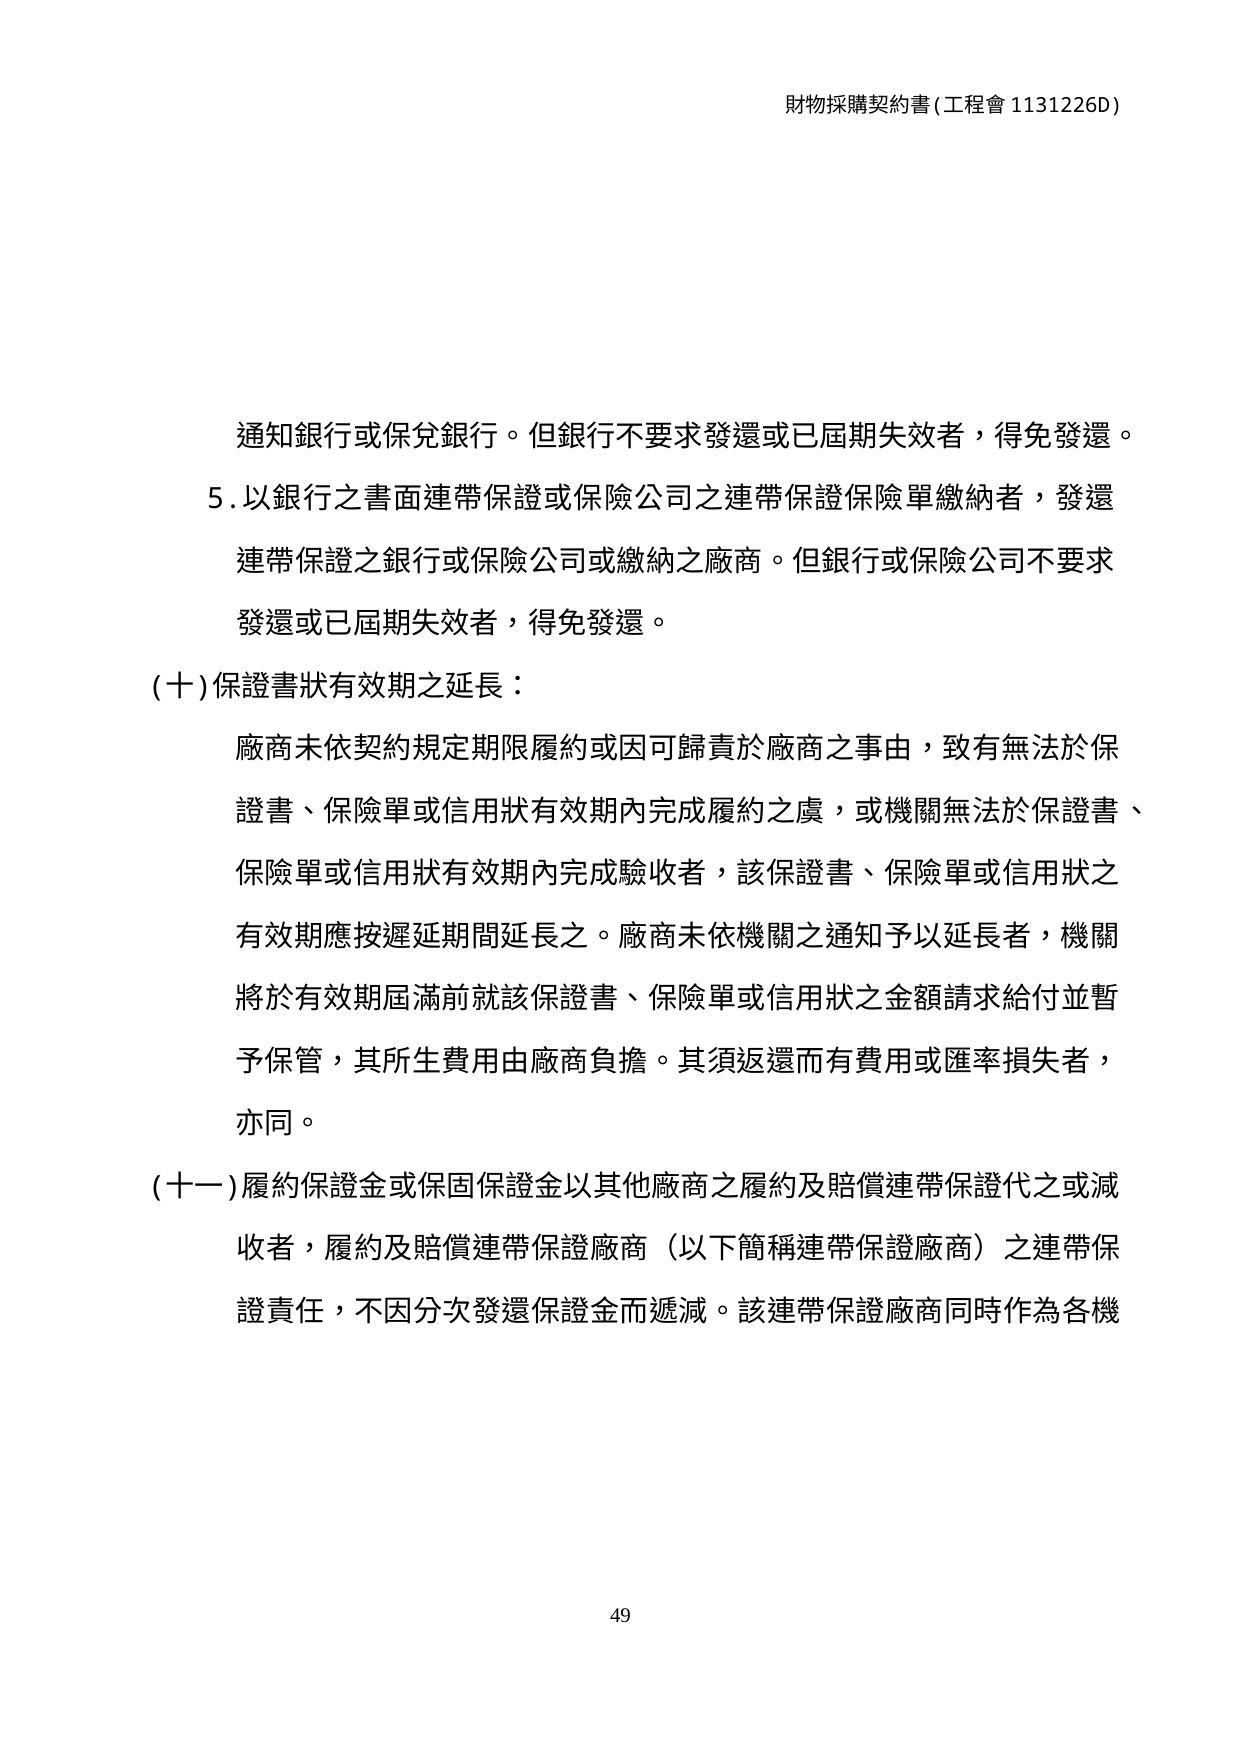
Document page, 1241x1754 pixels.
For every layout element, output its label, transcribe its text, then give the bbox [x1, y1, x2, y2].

text 4.以銀行開發或保兌之不可撤銷擔保信用狀繳納者，發還開狀銀行、通知銀行或保兌銀行。但銀行不要求發還或已屆期失效者，得免發還。 [207, 392, 1116, 454]
text (十)保證書狀有效期之延長： [148, 642, 1122, 704]
text 5.以銀行之書面連帶保證或保險公司之連帶保證保險單繳納者，發還連帶保證之銀行或保險公司或繳納之廠商。但銀行或保險公司不要求發還或已屆期失效者，得免發還。 [207, 454, 1116, 642]
text 廠商未依契約規定期限履約或因可歸責於廠商之事由，致有無法於保證書、保險單或信用狀有效期內完成履約之虞，或機關無法於保證書、保險單或信用狀有效期內完成驗收者，該保證書、保險單或信用狀之有效期應按遲延期間延長之。廠商未依機關之通知予以延長者，機關將於有效期屆滿前就該保證書、保險單或信用狀之金額請求給付並暫予保管，其所生費用由廠商負擔。其須返還而有費用或匯率損失者，亦同。 [235, 704, 1122, 1142]
text (十一)履約保證金或保固保證金以其他廠商之履約及賠償連帶保證代之或減收者，履約及賠償連帶保證廠商（以下簡稱連帶保證廠商）之連帶保證責任，不因分次發還保證金而遞減。該連帶保證廠商同時作為各機 [148, 1142, 1122, 1329]
